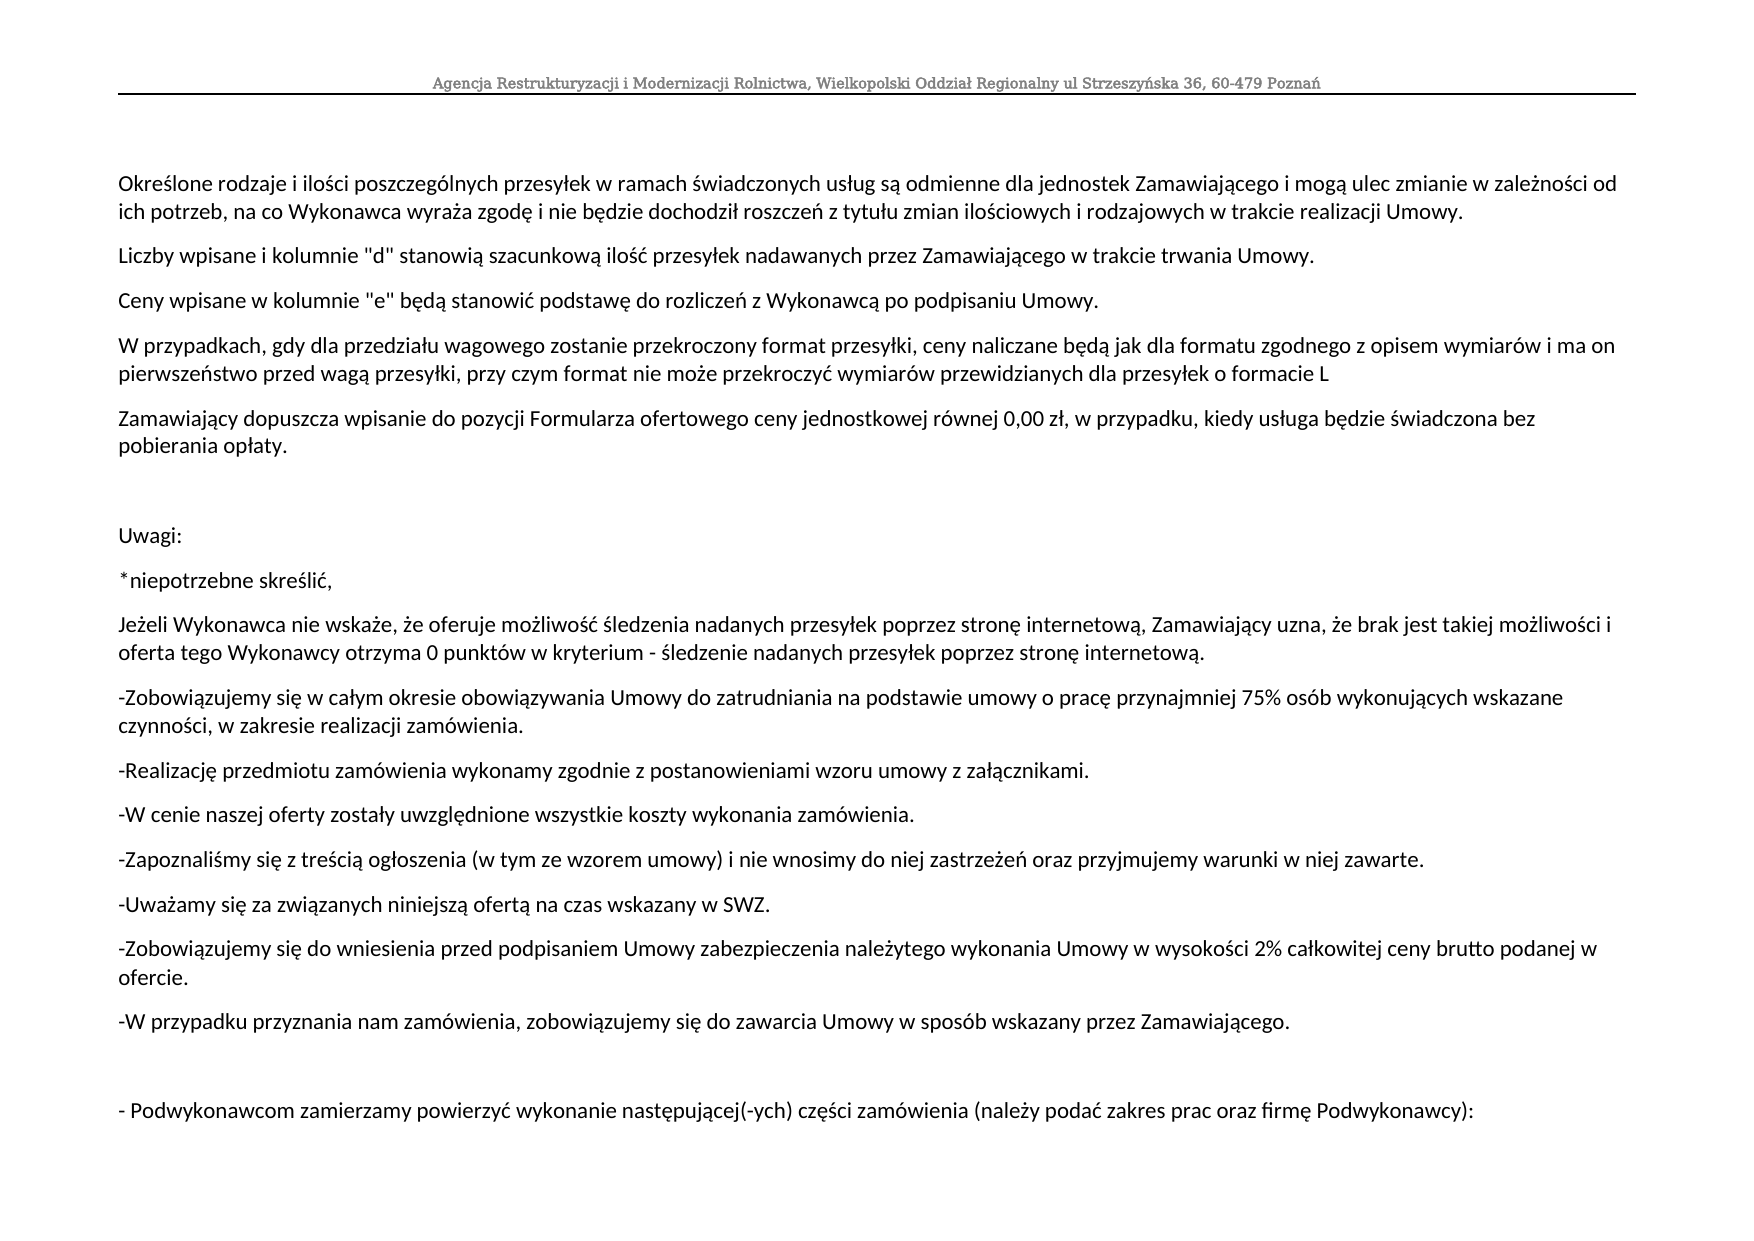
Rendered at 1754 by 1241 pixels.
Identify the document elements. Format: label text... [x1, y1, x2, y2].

text -Zobowiązujemy się do wniesienia przed podpisaniem Umowy zabezpieczenia należytego wykonania Umowy w wysokości 2% całkowitej ceny brutto podanej w ofercie. [118, 934, 1636, 991]
text -Zapoznaliśmy się z treścią ogłoszenia (w tym ze wzorem umowy) i nie wnosimy do niej zastrzeżeń oraz przyjmujemy warunki w niej zawarte. [118, 845, 1636, 873]
text Zamawiający dopuszcza wpisanie do pozycji Formularza ofertowego ceny jednostkowej równej 0,00 zł, w przypadku, kiedy usługa będzie świadczona bez pobierania opłaty. [118, 404, 1636, 460]
text -W cenie naszej oferty zostały uwzględnione wszystkie koszty wykonania zamówienia. [118, 801, 1636, 828]
text -Realizację przedmiotu zamówienia wykonamy zgodnie z postanowieniami wzoru umowy z załącznikami. [118, 756, 1636, 784]
text Liczby wpisane i kolumnie "d" stanowią szacunkową ilość przesyłek nadawanych przez Zamawiającego w trakcie trwania Umowy. [118, 242, 1636, 269]
text -Zobowiązujemy się w całym okresie obowiązywania Umowy do zatrudniania na podstawie umowy o pracę przynajmniej 75% osób wykonujących wskazane czynności, w zakresie realizacji zamówienia. [118, 683, 1636, 739]
text Określone rodzaje i ilości poszczególnych przesyłek w ramach świadczonych usług są odmienne dla jednostek Zamawiającego i mogą ulec zmianie w zależności od ich potrzeb, na co Wykonawca wyraża zgodę i nie będzie dochodził roszczeń z tytułu zmian ilościowych i rodzajowych w trakcie realizacji Umowy. [118, 169, 1636, 225]
text *niepotrzebne skreślić, [118, 566, 1636, 594]
text W przypadkach, gdy dla przedziału wagowego zostanie przekroczony format przesyłki, ceny naliczane będą jak dla formatu zgodnego z opisem wymiarów i ma on pierwszeństwo przed wagą przesyłki, przy czym format nie może przekroczyć wymiarów przewidzianych dla przesyłek o formacie L [118, 331, 1636, 387]
text Jeżeli Wykonawca nie wskaże, że oferuje możliwość śledzenia nadanych przesyłek poprzez stronę internetową, Zamawiający uzna, że brak jest takiej możliwości i oferta tego Wykonawcy otrzyma 0 punktów w kryterium - śledzenie nadanych przesyłek poprzez stronę internetową. [118, 610, 1636, 666]
text -W przypadku przyznania nam zamówienia, zobowiązujemy się do zawarcia Umowy w sposób wskazany przez Zamawiającego. [118, 1007, 1636, 1035]
text Ceny wpisane w kolumnie "e" będą stanowić podstawę do rozliczeń z Wykonawcą po podpisaniu Umowy. [118, 286, 1636, 314]
text - Podwykonawcom zamierzamy powierzyć wykonanie następującej(-ych) części zamówienia (należy podać zakres prac oraz firmę Podwykonawcy): [118, 1097, 1636, 1125]
text -Uważamy się za związanych niniejszą ofertą na czas wskazany w SWZ. [118, 890, 1636, 918]
text Uwagi: [118, 521, 1636, 549]
